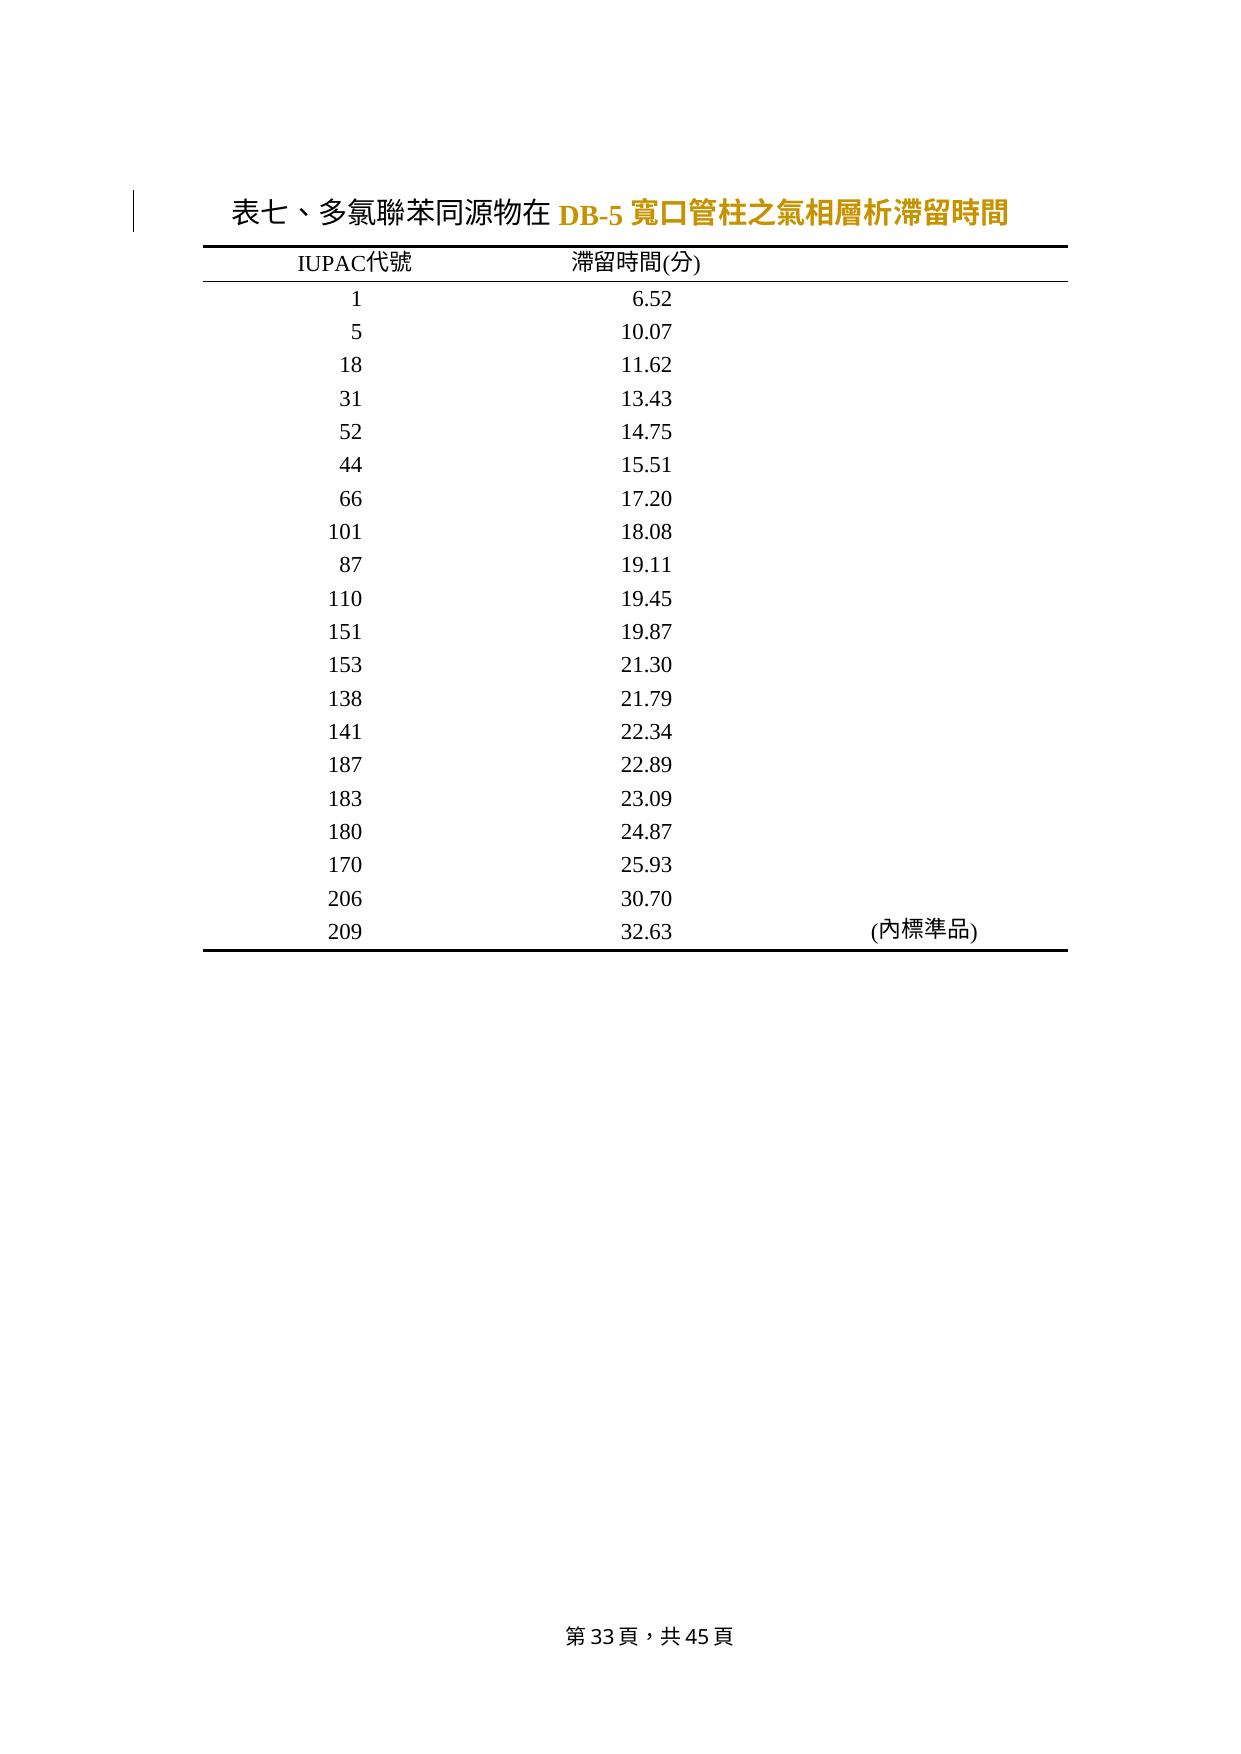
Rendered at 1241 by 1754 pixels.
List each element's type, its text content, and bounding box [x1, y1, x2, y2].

table_cell 110 [203, 582, 491, 615]
table_cell 5 [203, 315, 491, 349]
table_cell 180 [203, 815, 491, 849]
table_cell [780, 882, 1068, 915]
table_cell [780, 382, 1068, 415]
table_cell 22.34 [491, 715, 780, 749]
table_cell 170 [203, 849, 491, 882]
table_cell 14.75 [491, 415, 780, 449]
table_cell [780, 482, 1068, 515]
table_cell 15.51 [491, 449, 780, 482]
table_cell 183 [203, 782, 491, 815]
table_cell 10.07 [491, 315, 780, 349]
table_cell 153 [203, 649, 491, 682]
table_cell 6.52 [491, 282, 780, 315]
table_cell [780, 749, 1068, 782]
table_cell 32.63 [491, 915, 780, 949]
table_cell 25.93 [491, 849, 780, 882]
table_cell 87 [203, 549, 491, 582]
table_cell 30.70 [491, 882, 780, 915]
table_cell 24.87 [491, 815, 780, 849]
table_cell [780, 282, 1068, 315]
table_cell [780, 849, 1068, 882]
table_cell 209 [203, 915, 491, 949]
table_header [780, 248, 1068, 281]
table_cell [780, 549, 1068, 582]
table_header IUPAC代號 [203, 248, 491, 281]
table_cell [780, 315, 1068, 349]
table_cell 44 [203, 449, 491, 482]
text 表七、多氯聯苯同源物在 DB-5 寬口管柱之氣相層析滯留時間 [148, 190, 1092, 232]
table_cell [780, 349, 1068, 382]
table_cell 19.11 [491, 549, 780, 582]
table_cell 66 [203, 482, 491, 515]
table_cell 151 [203, 615, 491, 649]
table_cell 19.45 [491, 582, 780, 615]
table_cell [780, 649, 1068, 682]
table_cell 101 [203, 515, 491, 549]
table_cell [780, 682, 1068, 715]
table_header 滯留時間(分) [491, 248, 780, 281]
table_cell [780, 782, 1068, 815]
table_cell 52 [203, 415, 491, 449]
table_cell 31 [203, 382, 491, 415]
table_cell 21.30 [491, 649, 780, 682]
table_cell 19.87 [491, 615, 780, 649]
table_cell [780, 715, 1068, 749]
table_cell 1 [203, 282, 491, 315]
table_cell [780, 815, 1068, 849]
table_cell [780, 415, 1068, 449]
table_cell 187 [203, 749, 491, 782]
table_cell 23.09 [491, 782, 780, 815]
table_cell [780, 515, 1068, 549]
table_cell [780, 582, 1068, 615]
table_cell 138 [203, 682, 491, 715]
table_cell 22.89 [491, 749, 780, 782]
table_cell 18 [203, 349, 491, 382]
table_cell 18.08 [491, 515, 780, 549]
table_cell 141 [203, 715, 491, 749]
table_cell 206 [203, 882, 491, 915]
table_cell 13.43 [491, 382, 780, 415]
table_cell [780, 449, 1068, 482]
table_cell 17.20 [491, 482, 780, 515]
table_cell [780, 615, 1068, 649]
table_cell 21.79 [491, 682, 780, 715]
table_cell (內標準品) [780, 915, 1068, 949]
table_cell 11.62 [491, 349, 780, 382]
